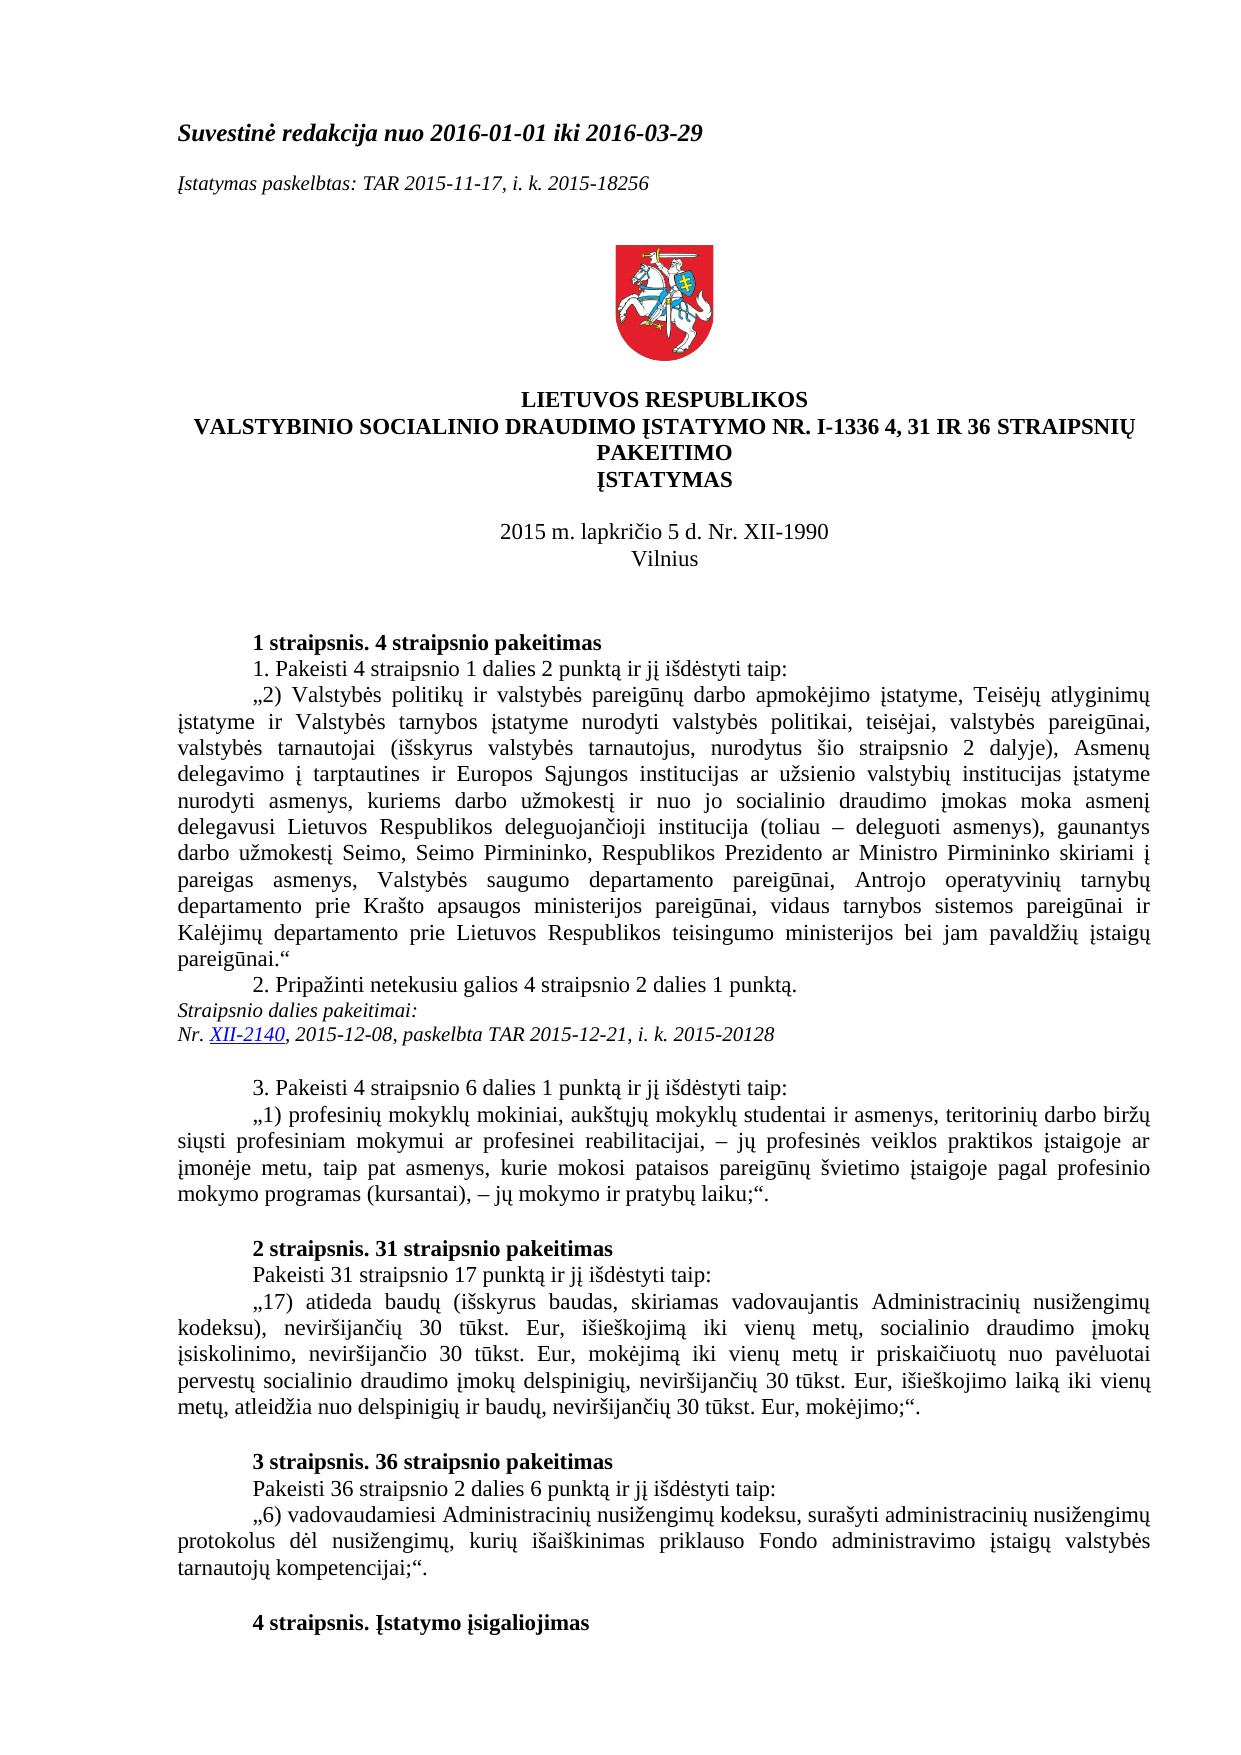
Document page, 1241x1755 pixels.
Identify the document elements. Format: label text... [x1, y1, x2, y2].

text 3. Pakeisti 4 straipsnio 6 dalies 1 punktą ir jį išdėstyti taip: [177, 1074, 1152, 1101]
text 1 straipsnis. 4 straipsnio pakeitimas [177, 629, 1152, 655]
text 3 straipsnis. 36 straipsnio pakeitimas [177, 1448, 1152, 1474]
text Suvestinė redakcija nuo 2016-01-01 iki 2016-03-29 [177, 118, 1152, 147]
text „6) vadovaudamiesi Administracinių nusižengimų kodeksu, surašyti administracinių nusižengimų protokolus dėl nusižengimų, kurių išaiškinimas priklauso Fondo administravimo įstaigų valstybės tarnautojų kompetencijai;“. [177, 1501, 1152, 1580]
text 4 straipsnis. Įstatymo įsigaliojimas [177, 1609, 1152, 1635]
text 1. Pakeisti 4 straipsnio 1 dalies 2 punktą ir jį išdėstyti taip: [177, 655, 1152, 681]
text Vilnius [177, 545, 1152, 571]
text „1) profesinių mokyklų mokiniai, aukštųjų mokyklų studentai ir asmenys, teritorinių darbo biržų siųsti profesiniam mokymui ar profesinei reabilitacijai, – jų profesinės veiklos praktikos įstaigoje ar įmonėje metu, taip pat asmenys, kurie mokosi pataisos pareigūnų švietimo įstaigoje pagal profesinio mokymo programas (kursantai), – jų mokymo ir pratybų laiku;“. [177, 1101, 1152, 1206]
text Straipsnio dalies pakeitimai: [177, 998, 1152, 1022]
text „2) Valstybės politikų ir valstybės pareigūnų darbo apmokėjimo įstatyme, Teisėjų atlyginimų įstatyme ir Valstybės tarnybos įstatyme nurodyti valstybės politikai, teisėjai, valstybės pareigūnai, valstybės tarnautojai (išskyrus valstybės tarnautojus, nurodytus šio straipsnio 2 dalyje), Asmenų delegavimo į tarptautines ir Europos Sąjungos institucijas ar užsienio valstybių institucijas įstatyme nurodyti asmenys, kuriems darbo užmokestį ir nuo jo socialinio draudimo įmokas moka asmenį delegavusi Lietuvos Respublikos deleguojančioji institucija (toliau – deleguoti asmenys), gaunantys darbo užmokestį Seimo, Seimo Pirmininko, Respublikos Prezidento ar Ministro Pirmininko skiriami į pareigas asmenys, Valstybės saugumo departamento pareigūnai, Antrojo operatyvinių tarnybų departamento prie Krašto apsaugos ministerijos pareigūnai, vidaus tarnybos sistemos pareigūnai ir Kalėjimų departamento prie Lietuvos Respublikos teisingumo ministerijos bei jam pavaldžių įstaigų pareigūnai.“ [177, 681, 1152, 971]
text „17) atideda baudų (išskyrus baudas, skiriamas vadovaujantis Administracinių nusižengimų kodeksu), neviršijančių 30 tūkst. Eur, išieškojimą iki vienų metų, socialinio draudimo įmokų įsiskolinimo, neviršijančio 30 tūkst. Eur, mokėjimą iki vienų metų ir priskaičiuotų nuo pavėluotai pervestų socialinio draudimo įmokų delspinigių, neviršijančių 30 tūkst. Eur, išieškojimo laiką iki vienų metų, atleidžia nuo delspinigių ir baudų, neviršijančių 30 tūkst. Eur, mokėjimo;“. [177, 1288, 1152, 1419]
text LIETUVOS RESPUBLIKOS [177, 387, 1152, 413]
text Įstatymas paskelbtas: TAR 2015-11-17, i. k. 2015-18256 [177, 171, 1152, 195]
text Nr. XII-2140, 2015-12-08, paskelbta TAR 2015-12-21, i. k. 2015-20128 [177, 1022, 1152, 1046]
text 2. Pripažinti netekusiu galios 4 straipsnio 2 dalies 1 punktą. [177, 971, 1152, 998]
text 2 straipsnis. 31 straipsnio pakeitimas [177, 1235, 1152, 1261]
text 2015 m. lapkričio 5 d. Nr. XII-1990 [177, 518, 1152, 545]
text Pakeisti 36 straipsnio 2 dalies 6 punktą ir jį išdėstyti taip: [177, 1474, 1152, 1501]
text VALSTYBINIO SOCIALINIO DRAUDIMO ĮSTATYMO NR. I-1336 4, 31 IR 36 STRAIPSNIŲ PAKEITIMO [177, 413, 1152, 466]
text Pakeisti 31 straipsnio 17 punktą ir jį išdėstyti taip: [177, 1261, 1152, 1288]
text ĮSTATYMAS [177, 466, 1152, 492]
